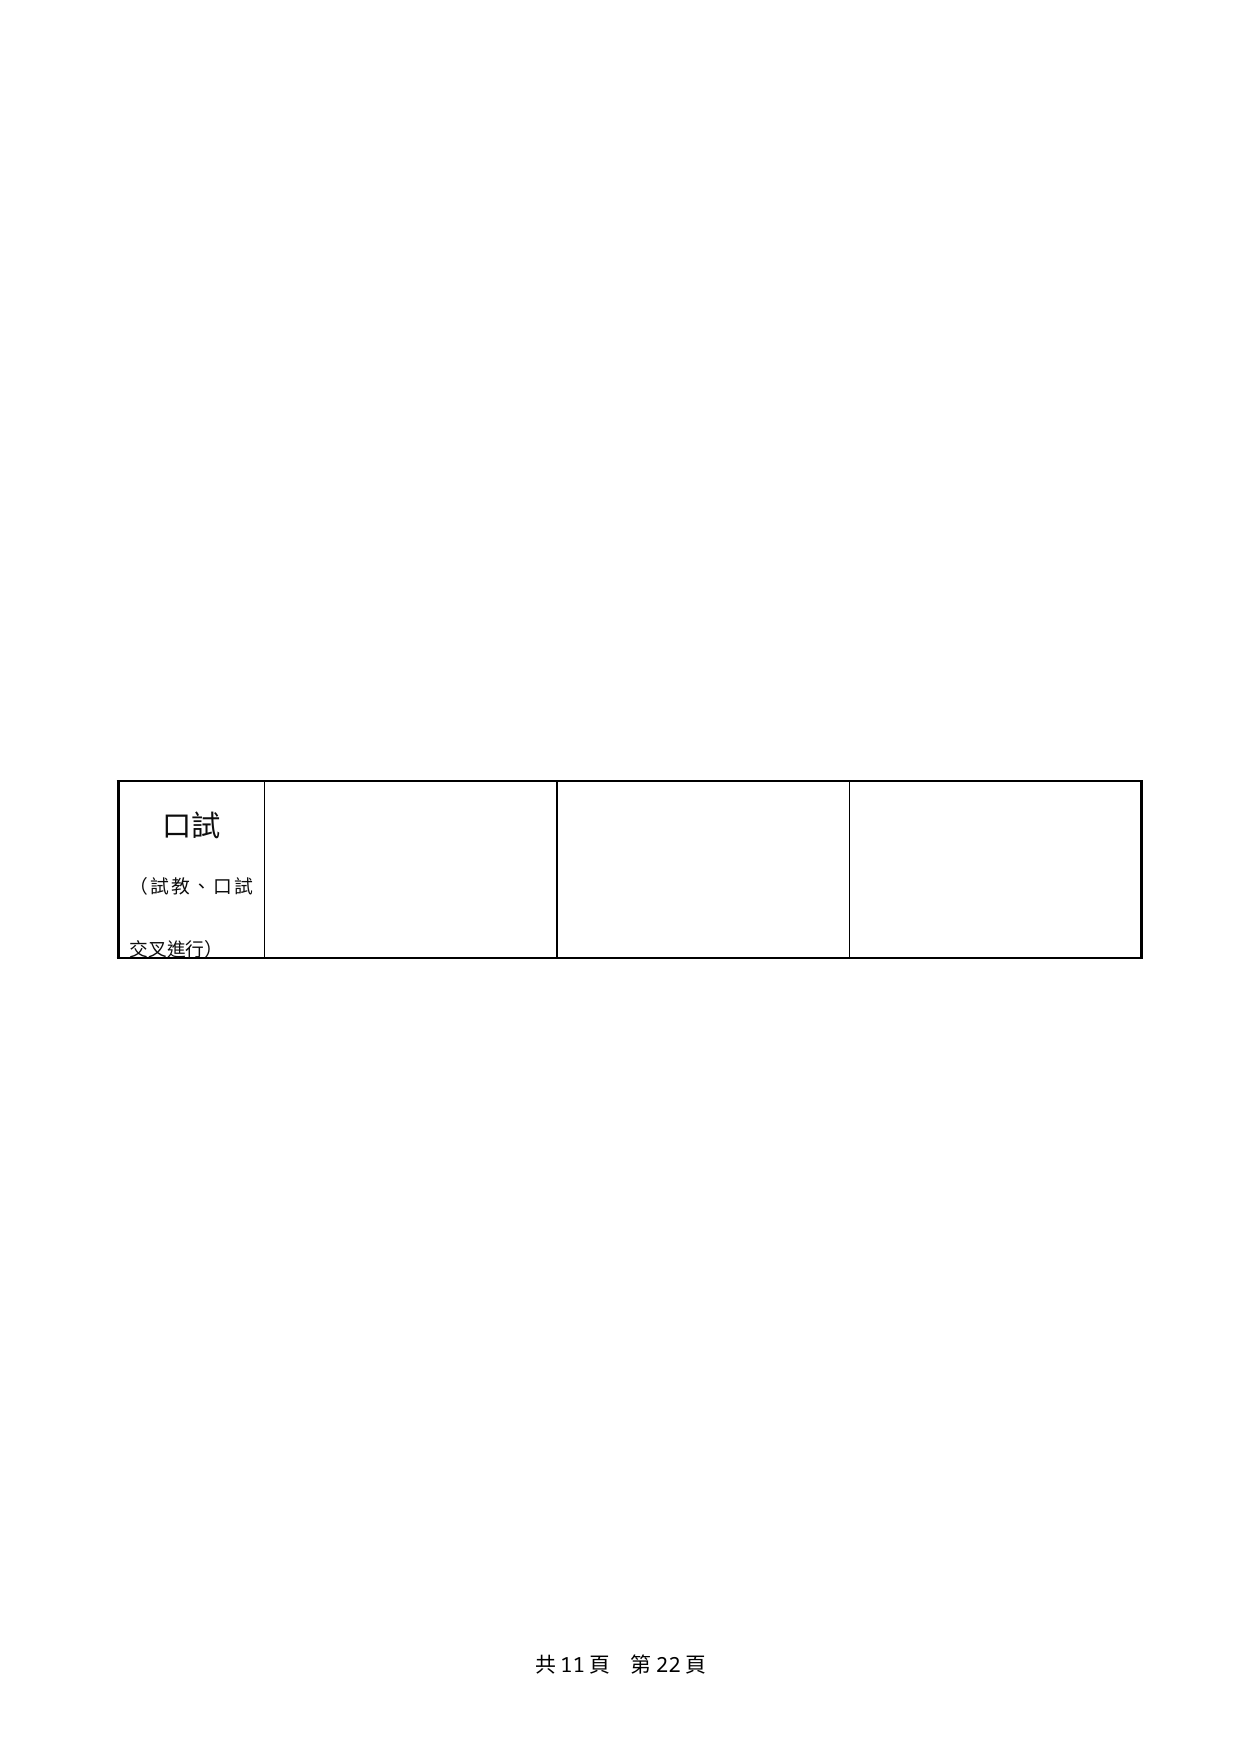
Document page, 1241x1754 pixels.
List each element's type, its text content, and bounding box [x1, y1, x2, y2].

table_cell [265, 782, 556, 957]
table_cell 口試 （試教、口試交叉進行） [120, 782, 264, 957]
table_cell [558, 782, 849, 957]
table_cell [850, 782, 1140, 957]
